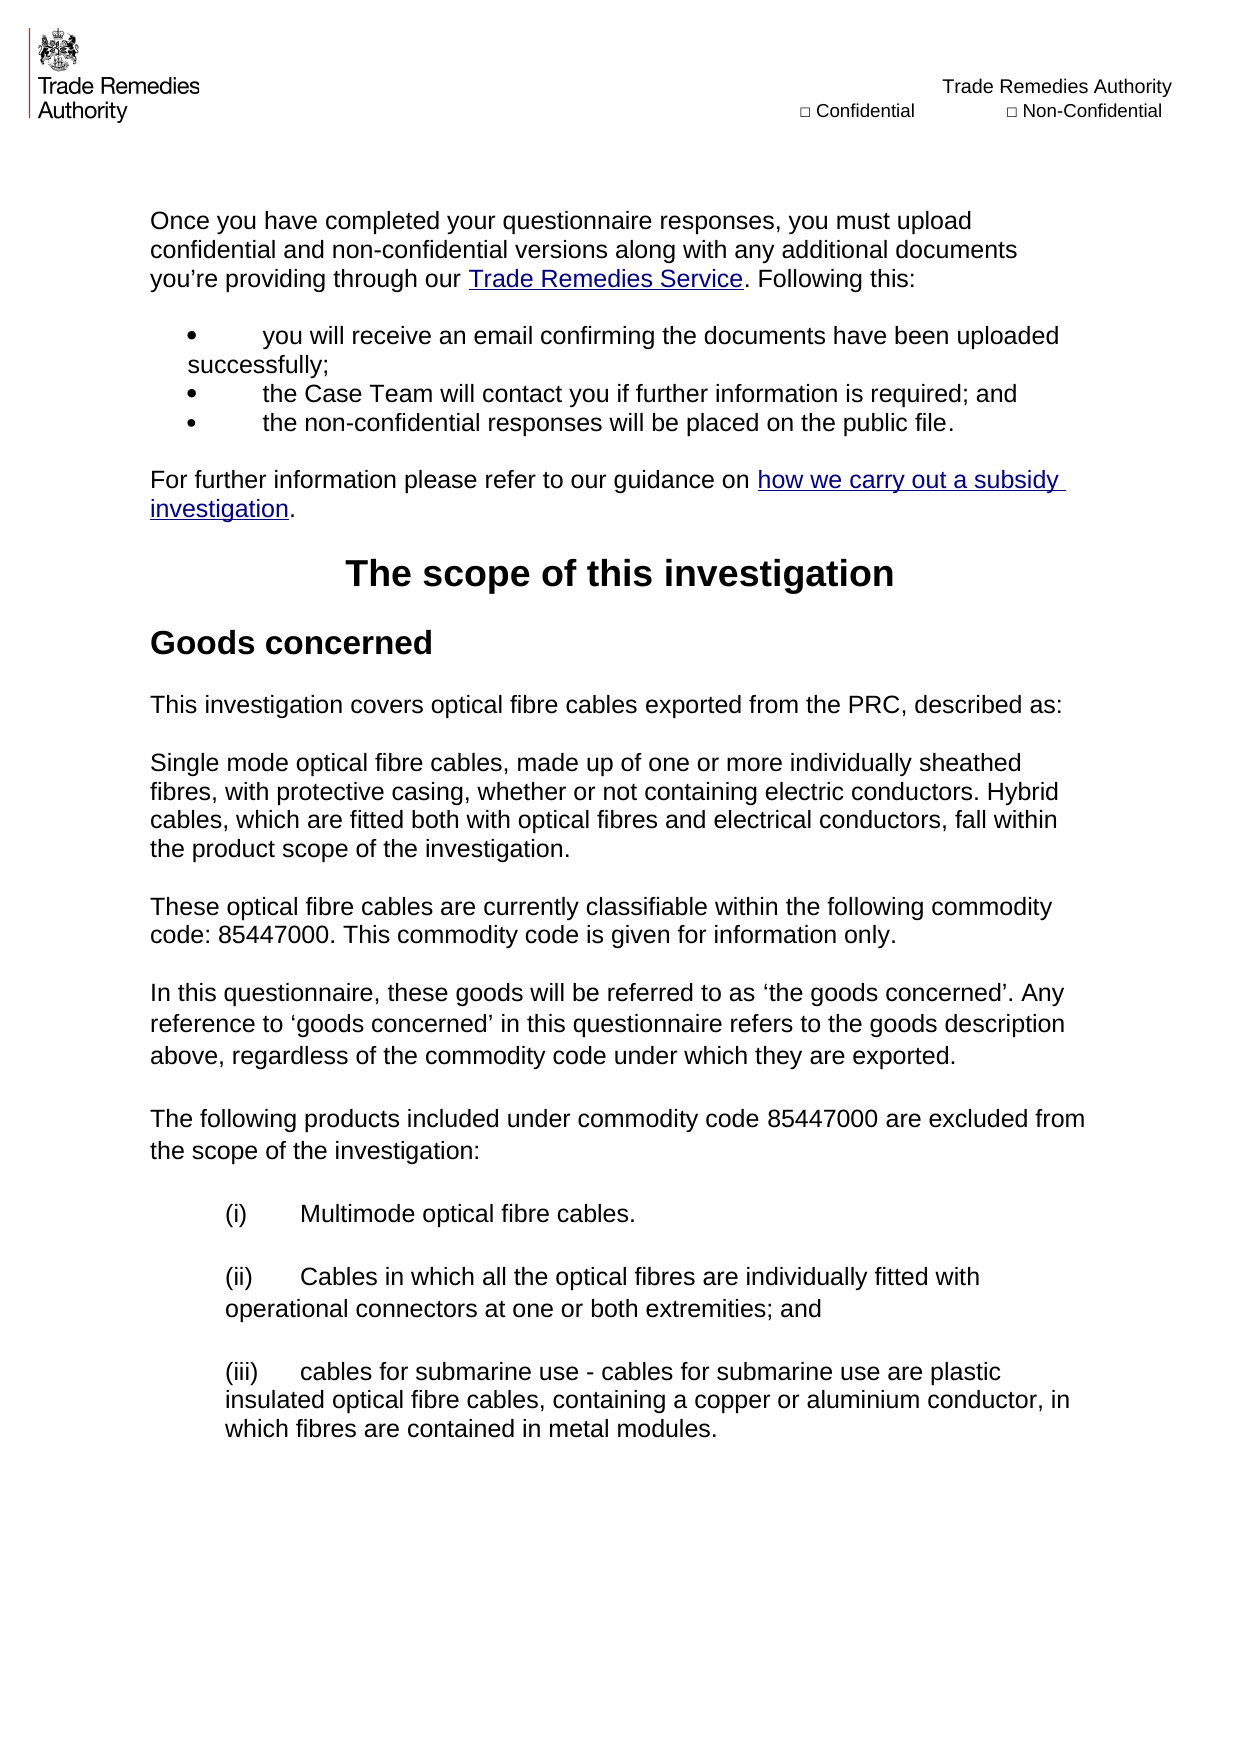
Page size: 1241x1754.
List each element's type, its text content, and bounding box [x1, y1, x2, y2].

text Once you have completed your questionnaire responses, you must upload confidential and non-confidential versions along with any additional documents you’re providing through our Trade Remedies Service. Following this: [150, 206, 1090, 292]
list the Case Team will contact you if further information is required; and [187, 379, 1090, 408]
text This investigation covers optical fibre cables exported from the PRC, described as: [150, 690, 1090, 719]
list the non-confidential responses will be placed on the public file. [187, 408, 1090, 436]
text In this questionnaire, these goods will be referred to as ‘the goods concerned’. Any reference to ‘goods concerned’ in this questionnaire refers to the goods description above, regardless of the commodity code under which they are exported. [150, 978, 1090, 1070]
list Multimode optical fibre cables. [225, 1199, 1090, 1228]
text For further information please refer to our guidance on how we carry out a subsidy investigation. [150, 465, 1090, 523]
list cables for submarine use - cables for submarine use are plastic insulated optical fibre cables, containing a copper or aluminium conductor, in which fibres are contained in metal modules. [225, 1357, 1090, 1443]
text Single mode optical fibre cables, made up of one or more individually sheathed fibres, with protective casing, whether or not containing electric conductors. Hybrid cables, which are fitted both with optical fibres and electrical conductors, fall within the product scope of the investigation. [150, 748, 1090, 863]
text These optical fibre cables are currently classifiable within the following commodity code: 85447000. This commodity code is given for information only. [150, 892, 1090, 949]
subtitle Goods concerned [150, 623, 1090, 662]
list Cables in which all the optical fibres are individually fitted with operational connectors at one or both extremities; and [225, 1262, 1090, 1322]
list you will receive an email confirming the documents have been uploaded successfully; [187, 321, 1090, 379]
text The following products included under commodity code 85447000 are excluded from the scope of the investigation: [150, 1104, 1090, 1164]
subtitle The scope of this investigation [150, 551, 1090, 594]
